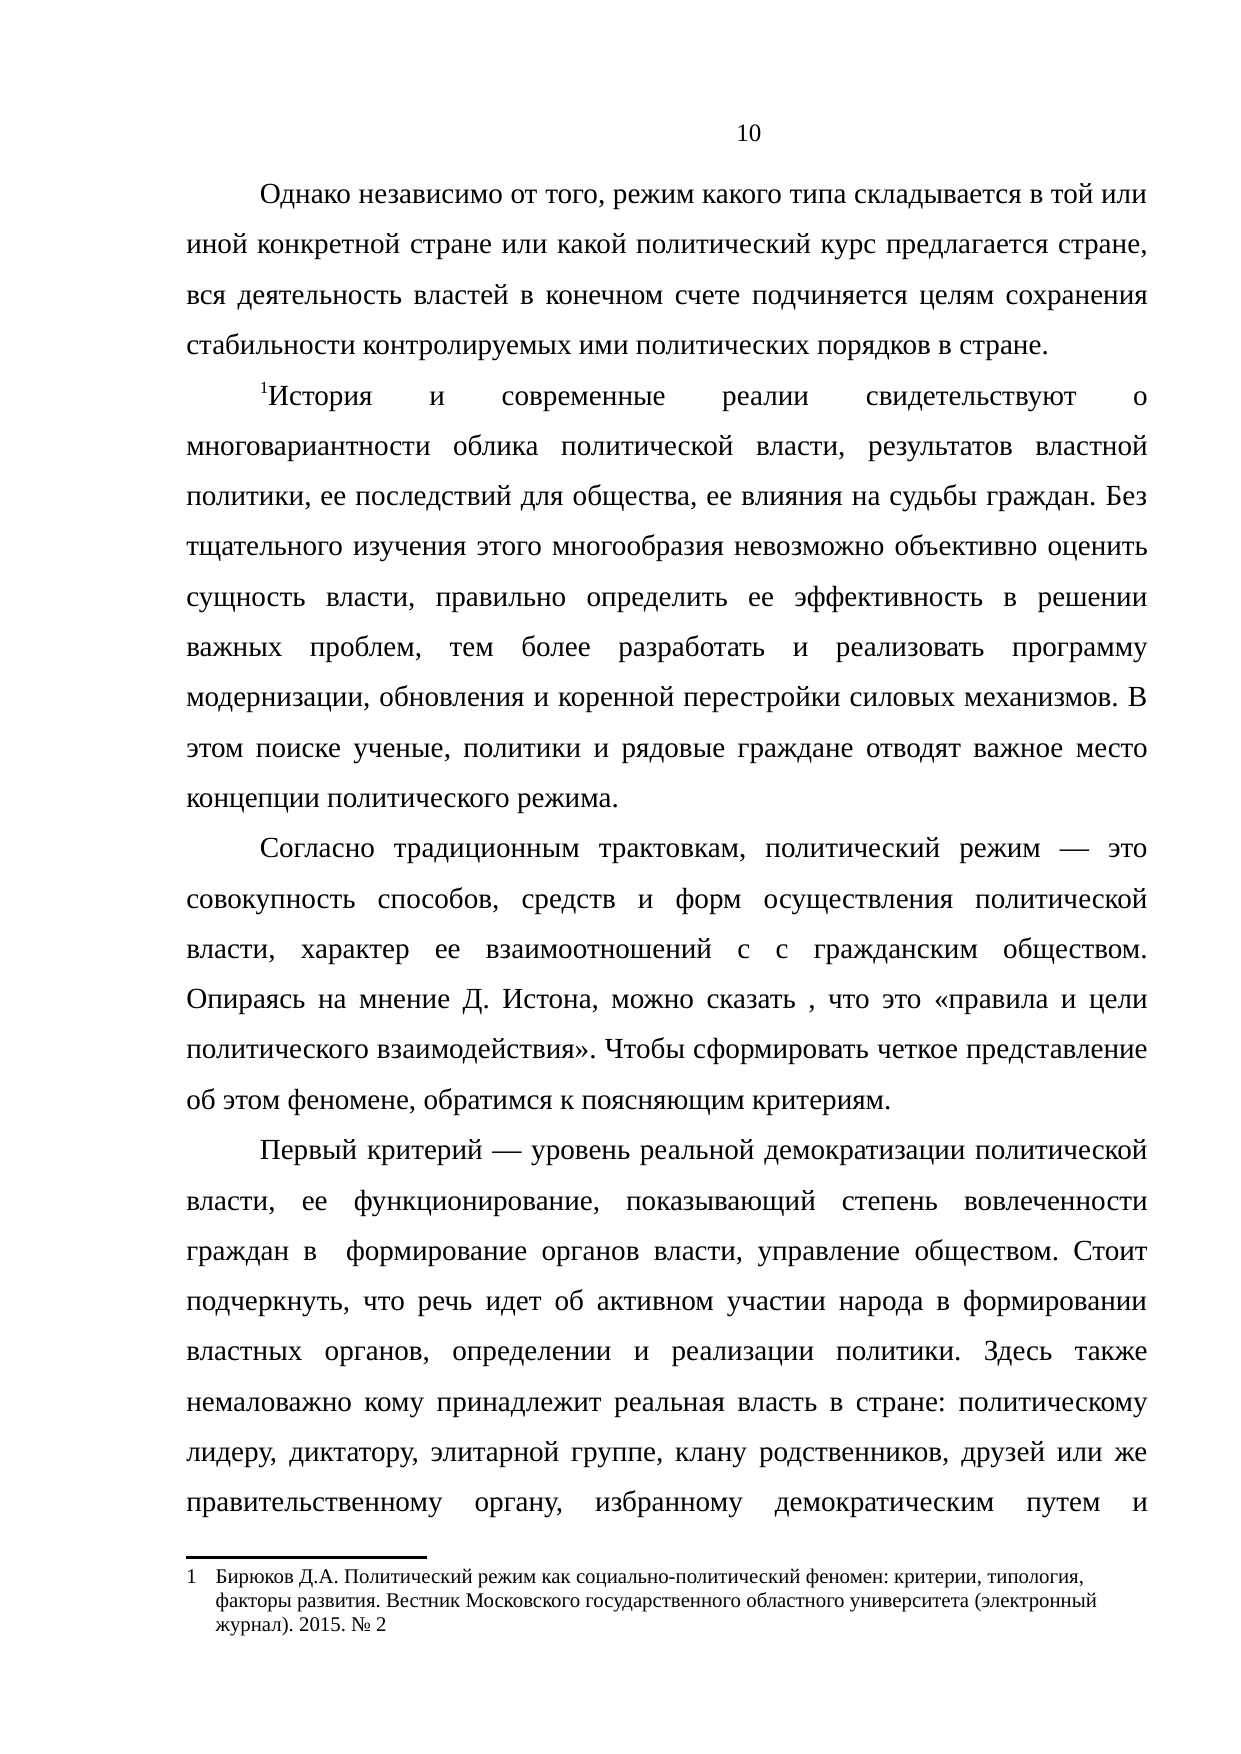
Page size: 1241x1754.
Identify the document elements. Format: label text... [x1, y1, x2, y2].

text История и современные реалии свидетельствуют о многовариантности облика политической власти, результатов властной политики, ее последствий для общества, ее влияния на судьбы граждан. Без тщательного изучения этого многообразия невозможно объективно оценить сущность власти, правильно определить ее эффективность в решении важных проблем, тем более разработать и реализовать программу модернизации, обновления и коренной перестройки силовых механизмов. В этом поиске ученые, политики и рядовые граждане отводят важное место концепции политического режима. [186, 378, 1148, 814]
text Первый критерий — уровень реальной демократизации политической власти, ее функционирование, показывающий степень вовлеченности граждан в формирование органов власти, управление обществом. Стоит подчеркнуть, что речь идет об активном участии народа в формировании властных органов, определении и реализации политики. Здесь также немаловажно кому принадлежит реальная власть в стране: политическому лидеру, диктатору, элитарной группе, клану родственников, друзей или же правительственному органу, избранному демократическим путем и [186, 1132, 1148, 1518]
text Согласно традиционным трактовкам, политический режим — это совокупность способов, средств и форм осуществления политической власти, характер ее взаимоотношений с с гражданским обществом. Опираясь на мнение Д. Истона, можно сказать , что это «правила и цели политического взаимодействия». Чтобы сформировать четкое представление об этом феномене, обратимся к поясняющим критериям. [186, 830, 1148, 1116]
text Однако независимо от того, режим какого типа складывается в той или иной конкретной стране или какой политический курс предлагается стране, вся деятельность властей в конечном счете подчиняется целям сохранения стабильности контролируемых ими политических порядков в стране. [186, 176, 1148, 361]
text Бирюков Д.А. Политический режим как социально-политический феномен: критерии, типология, факторы развития. Вестник Московского государственного областного университета (электронный журнал). 2015. № 2 [186, 1563, 1148, 1636]
